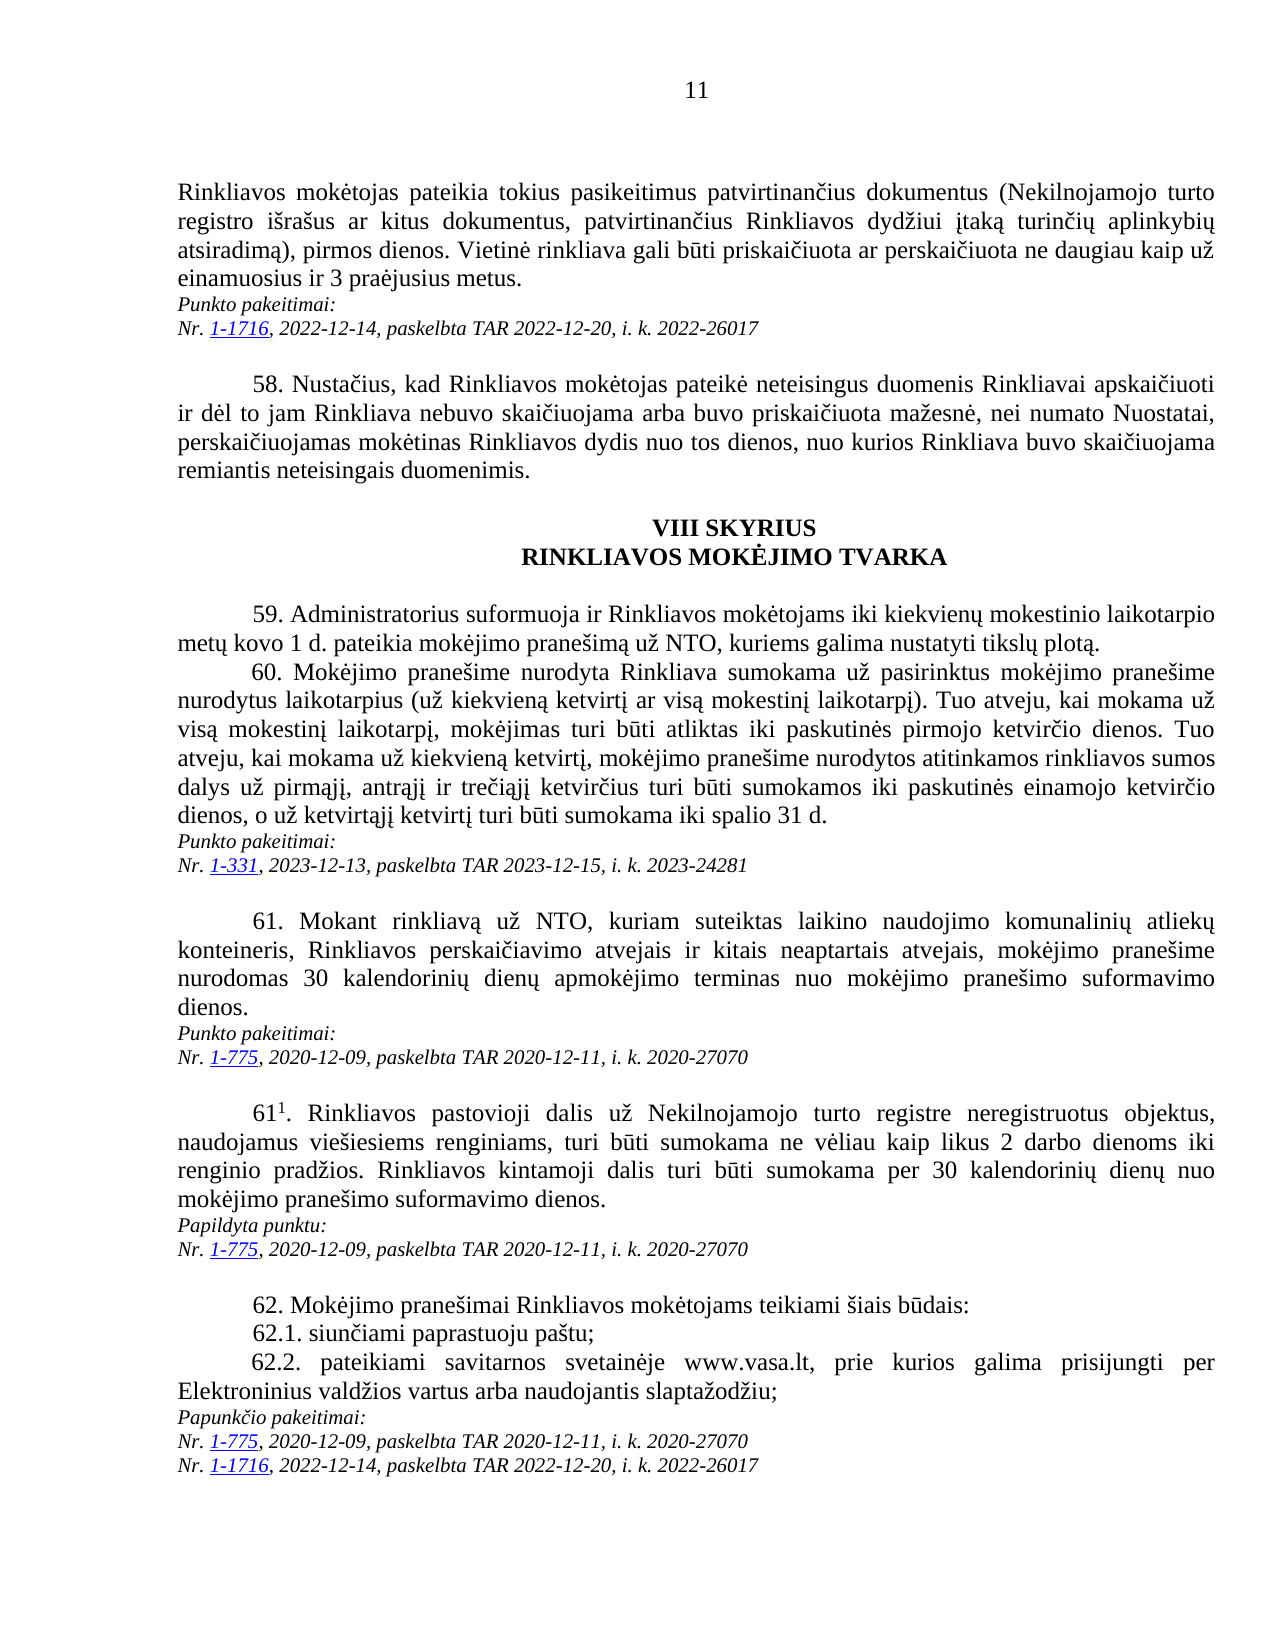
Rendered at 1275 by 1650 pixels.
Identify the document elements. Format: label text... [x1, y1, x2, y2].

text Papunkčio pakeitimai: [177, 1405, 1216, 1429]
text RINKLIAVOS MOKĖJIMO TVARKA [252, 542, 1216, 570]
text 62. Mokėjimo pranešimai Rinkliavos mokėtojams teikiami šiais būdais: [177, 1290, 1216, 1318]
text 59. Administratorius suformuoja ir Rinkliavos mokėtojams iki kiekvienų mokestinio laikotarpio metų kovo 1 d. pateikia mokėjimo pranešimą už NTO, kuriems galima nustatyti tikslų plotą. [177, 599, 1216, 657]
text Rinkliavos mokėtojas pateikia tokius pasikeitimus patvirtinančius dokumentus (Nekilnojamojo turto registro išrašus ar kitus dokumentus, patvirtinančius Rinkliavos dydžiui įtaką turinčių aplinkybių atsiradimą), pirmos dienos. Vietinė rinkliava gali būti priskaičiuota ar perskaičiuota ne daugiau kaip už einamuosius ir 3 praėjusius metus. [177, 177, 1216, 292]
text Nr. 1-775, 2020-12-09, paskelbta TAR 2020-12-11, i. k. 2020-27070 [177, 1429, 1216, 1453]
text VIII SKYRIUS [252, 513, 1216, 542]
text Papildyta punktu: [177, 1213, 1216, 1237]
text Punkto pakeitimai: [177, 1021, 1216, 1045]
text 58. Nustačius, kad Rinkliavos mokėtojas pateikė neteisingus duomenis Rinkliavai apskaičiuoti ir dėl to jam Rinkliava nebuvo skaičiuojama arba buvo priskaičiuota mažesnė, nei numato Nuostatai, perskaičiuojamas mokėtinas Rinkliavos dydis nuo tos dienos, nuo kurios Rinkliava buvo skaičiuojama remiantis neteisingais duomenimis. [177, 369, 1216, 484]
text Punkto pakeitimai: [177, 829, 1216, 853]
text Nr. 1-1716, 2022-12-14, paskelbta TAR 2022-12-20, i. k. 2022-26017 [177, 316, 1216, 340]
text 60. Mokėjimo pranešime nurodyta Rinkliava sumokama už pasirinktus mokėjimo pranešime nurodytus laikotarpius (už kiekvieną ketvirtį ar visą mokestinį laikotarpį). Tuo atveju, kai mokama už visą mokestinį laikotarpį, mokėjimas turi būti atliktas iki paskutinės pirmojo ketvirčio dienos. Tuo atveju, kai mokama už kiekvieną ketvirtį, mokėjimo pranešime nurodytos atitinkamos rinkliavos sumos dalys už pirmąjį, antrąjį ir trečiąjį ketvirčius turi būti sumokamos iki paskutinės einamojo ketvirčio dienos, o už ketvirtąjį ketvirtį turi būti sumokama iki spalio 31 d. [177, 657, 1216, 829]
text Nr. 1-775, 2020-12-09, paskelbta TAR 2020-12-11, i. k. 2020-27070 [177, 1045, 1216, 1069]
text Nr. 1-775, 2020-12-09, paskelbta TAR 2020-12-11, i. k. 2020-27070 [177, 1237, 1216, 1261]
text 611. Rinkliavos pastovioji dalis už Nekilnojamojo turto registre neregistruotus objektus, naudojamus viešiesiems renginiams, turi būti sumokama ne vėliau kaip likus 2 darbo dienoms iki renginio pradžios. Rinkliavos kintamoji dalis turi būti sumokama per 30 kalendorinių dienų nuo mokėjimo pranešimo suformavimo dienos. [177, 1098, 1216, 1213]
text 62.2. pateikiami savitarnos svetainėje www.vasa.lt, prie kurios galima prisijungti per Elektroninius valdžios vartus arba naudojantis slaptažodžiu; [177, 1347, 1216, 1405]
text Punkto pakeitimai: [177, 292, 1216, 316]
text Nr. 1-331, 2023-12-13, paskelbta TAR 2023-12-15, i. k. 2023-24281 [177, 853, 1216, 877]
text Nr. 1-1716, 2022-12-14, paskelbta TAR 2022-12-20, i. k. 2022-26017 [177, 1453, 1216, 1477]
text 62.1. siunčiami paprastuoju paštu; [177, 1318, 1216, 1347]
text 61. Mokant rinkliavą už NTO, kuriam suteiktas laikino naudojimo komunalinių atliekų konteineris, Rinkliavos perskaičiavimo atvejais ir kitais neaptartais atvejais, mokėjimo pranešime nurodomas 30 kalendorinių dienų apmokėjimo terminas nuo mokėjimo pranešimo suformavimo dienos. [177, 906, 1216, 1021]
